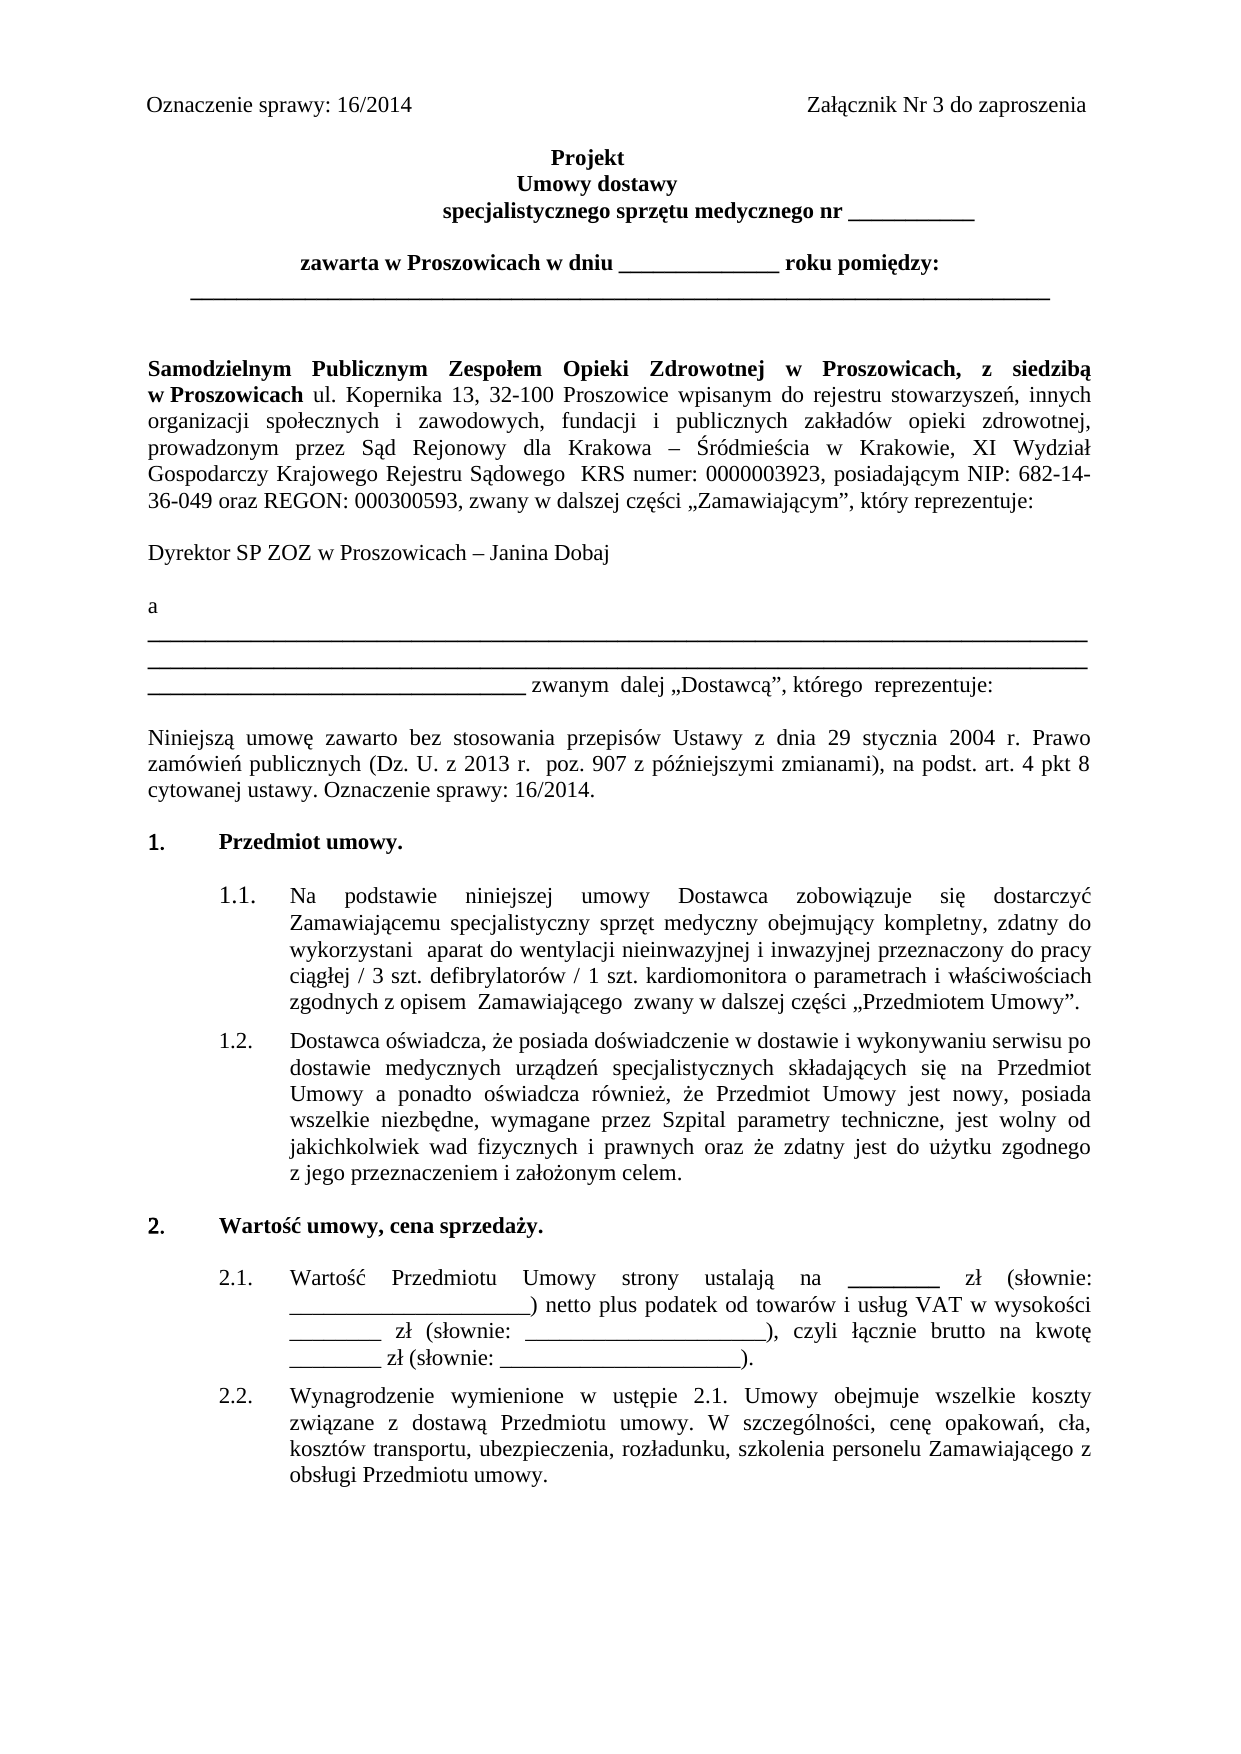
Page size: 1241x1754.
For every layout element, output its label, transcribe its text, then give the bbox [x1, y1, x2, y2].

title specjalistycznego sprzętu medycznego nr ___________ [369, 197, 1092, 223]
text a [148, 592, 1092, 618]
text Oznaczenie sprawy: 16/2014 Załącznik Nr 3 do zaproszenia [146, 91, 1092, 118]
text _____________________________________________________________________________________________________________________________________________________________________________________________________ zwanym dalej „Dostawcą”, którego reprezentuje: [148, 618, 1092, 697]
list Na podstawie niniejszej umowy Dostawca zobowiązuje się dostarczyć Zamawiającemu specjalistyczny sprzęt medyczny obejmujący kompletny, zdatny do wykorzystani aparat do wentylacji nieinwazyjnej i inwazyjnej przeznaczony do pracy ciągłej / 3 szt. defibrylatorów / 1 szt. kardiomonitora o parametrach i właściwościach zgodnych z opisem Zamawiającego zwany w dalszej części „Przedmiotem Umowy”. [218, 881, 1092, 1015]
list Wartość Przedmiotu Umowy strony ustalają na ________ zł (słownie: _____________________) netto plus podatek od towarów i usług VAT w wysokości ________ zł (słownie: _____________________), czyli łącznie brutto na kwotę ________ zł (słownie: _____________________). [218, 1264, 1092, 1370]
list Wartość umowy, cena sprzedaży. [148, 1212, 1092, 1238]
list Przedmiot umowy. [148, 828, 1092, 854]
text Niniejszą umowę zawarto bez stosowania przepisów Ustawy z dnia 29 stycznia 2004 r. Prawo zamówień publicznych (Dz. U. z 2013 r. poz. 907 z późniejszymi zmianami), na podst. art. 4 pkt 8 cytowanej ustawy. Oznaczenie sprawy: 16/2014. [148, 724, 1092, 803]
text Samodzielnym Publicznym Zespołem Opieki Zdrowotnej w Proszowicach, z siedzibą w Proszowicach ul. Kopernika 13, 32-100 Proszowice wpisanym do rejestru stowarzyszeń, innych organizacji społecznych i zawodowych, fundacji i publicznych zakładów opieki zdrowotnej, prowadzonym przez Sąd Rejonowy dla Krakowa – Śródmieścia w Krakowie, XI Wydział Gospodarczy Krajowego Rejestru Sądowego KRS numer: 0000003923, posiadającym NIP: 682-14-36-049 oraz REGON: 000300593, zwany w dalszej części „Zamawiającym”, który reprezentuje: [148, 355, 1092, 513]
list Wynagrodzenie wymienione w ustępie 2.1. Umowy obejmuje wszelkie koszty związane z dostawą Przedmiotu umowy. W szczególności, cenę opakowań, cła, kosztów transportu, ubezpieczenia, rozładunku, szkolenia personelu Zamawiającego z obsługi Przedmiotu umowy. [218, 1382, 1092, 1488]
text Dyrektor SP ZOZ w Proszowicach – Janina Dobaj [148, 539, 1092, 566]
list Dostawca oświadcza, że posiada doświadczenie w dostawie i wykonywaniu serwisu po dostawie medycznych urządzeń specjalistycznych składających się na Przedmiot Umowy a ponadto oświadcza również, że Przedmiot Umowy jest nowy, posiada wszelkie niezbędne, wymagane przez Szpital parametry techniczne, jest wolny od jakichkolwiek wad fizycznych i prawnych oraz że zdatny jest do użytku zgodnego z jego przeznaczeniem i założonym celem. [218, 1027, 1092, 1185]
title Projekt [516, 144, 1092, 170]
title zawarta w Proszowicach w dniu ______________ roku pomiędzy: [148, 249, 1092, 276]
title Umowy dostawy [516, 170, 1092, 197]
title ___________________________________________________________________________ [148, 276, 1092, 302]
